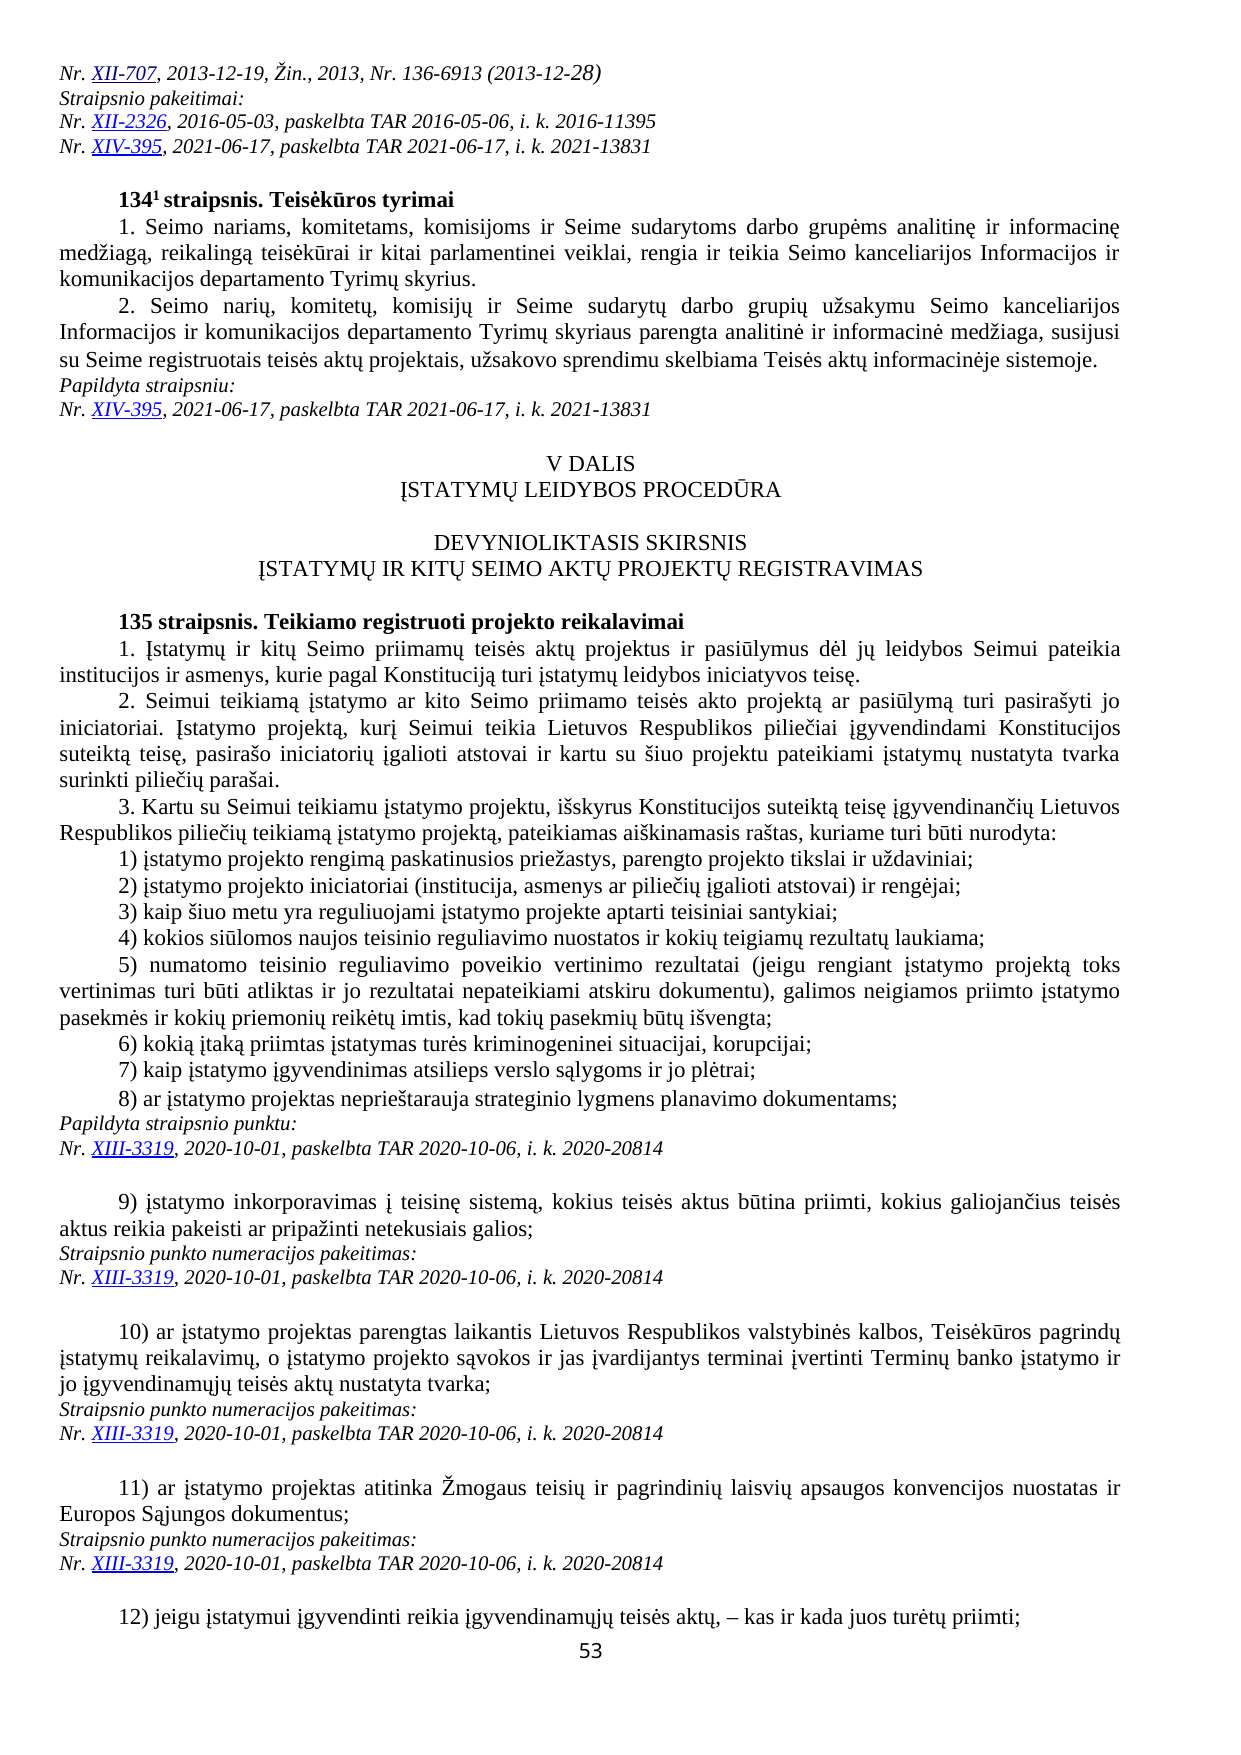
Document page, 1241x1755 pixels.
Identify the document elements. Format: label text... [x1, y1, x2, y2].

text 9) įstatymo inkorporavimas į teisinę sistemą, kokius teisės aktus būtina priimti, kokius galiojančius teisės aktus reikia pakeisti ar pripažinti netekusiais galios; [59, 1188, 1122, 1241]
text Nr. XIII-3319, 2020-10-01, paskelbta TAR 2020-10-06, i. k. 2020-20814 [59, 1135, 1122, 1159]
text 4) kokios siūlomos naujos teisinio reguliavimo nuostatos ir kokių teigiamų rezultatų laukiama; [59, 924, 1122, 951]
text Straipsnio punkto numeracijos pakeitimas: [59, 1526, 1122, 1551]
text Nr. XIII-3319, 2020-10-01, paskelbta TAR 2020-10-06, i. k. 2020-20814 [59, 1551, 1122, 1574]
text 12) jeigu įstatymui įgyvendinti reikia įgyvendinamųjų teisės aktų, – kas ir kada juos turėtų priimti; [59, 1603, 1122, 1630]
text Nr. XII-707, 2013-12-19, Žin., 2013, Nr. 136-6913 (2013-12-28) [59, 59, 1122, 85]
text 1) įstatymo projekto rengimą paskatinusios priežastys, parengto projekto tikslai ir uždaviniai; [59, 845, 1122, 872]
text 5) numatomo teisinio reguliavimo poveikio vertinimo rezultatai (jeigu rengiant įstatymo projektą toks vertinimas turi būti atliktas ir jo rezultatai nepateikiami atskiru dokumentu), galimos neigiamos priimto įstatymo pasekmės ir kokių priemonių reikėtų imtis, kad tokių pasekmių būtų išvengta; [59, 951, 1122, 1030]
text 11) ar įstatymo projektas atitinka Žmogaus teisių ir pagrindinių laisvių apsaugos konvencijos nuostatas ir Europos Sąjungos dokumentus; [59, 1474, 1122, 1526]
text DEVYNIOLIKTASIS SKIRSNIS [59, 529, 1122, 556]
text Nr. XII-2326, 2016-05-03, paskelbta TAR 2016-05-06, i. k. 2016-11395 [59, 109, 1122, 133]
text Nr. XIV-395, 2021-06-17, paskelbta TAR 2021-06-17, i. k. 2021-13831 [59, 397, 1122, 421]
text 3. Kartu su Seimui teikiamu įstatymo projektu, išskyrus Konstitucijos suteiktą teisę įgyvendinančių Lietuvos Respublikos piliečių teikiamą įstatymo projektą, pateikiamas aiškinamasis raštas, kuriame turi būti nurodyta: [59, 793, 1122, 845]
text 10) ar įstatymo projektas parengtas laikantis Lietuvos Respublikos valstybinės kalbos, Teisėkūros pagrindų įstatymų reikalavimų, o įstatymo projekto sąvokos ir jas įvardijantys terminai įvertinti Terminų banko įstatymo ir jo įgyvendinamųjų teisės aktų nustatyta tvarka; [59, 1318, 1122, 1397]
text ĮSTATYMŲ IR KITŲ SEIMO AKTŲ PROJEKTŲ REGISTRAVIMAS [59, 556, 1122, 582]
text 7) kaip įstatymo įgyvendinimas atsilieps verslo sąlygoms ir jo plėtrai; [59, 1056, 1122, 1083]
text Straipsnio punkto numeracijos pakeitimas: [59, 1397, 1122, 1421]
text 1. Įstatymų ir kitų Seimo priimamų teisės aktų projektus ir pasiūlymus dėl jų leidybos Seimui pateikia institucijos ir asmenys, kurie pagal Konstituciją turi įstatymų leidybos iniciatyvos teisę. [59, 634, 1122, 687]
text V DALIS [59, 450, 1122, 476]
text Papildyta straipsniu: [59, 373, 1122, 397]
text 2) įstatymo projekto iniciatoriai (institucija, asmenys ar piliečių įgalioti atstovai) ir rengėjai; [59, 872, 1122, 898]
text 3) kaip šiuo metu yra reguliuojami įstatymo projekte aptarti teisiniai santykiai; [59, 898, 1122, 924]
text Nr. XIV-395, 2021-06-17, paskelbta TAR 2021-06-17, i. k. 2021-13831 [59, 133, 1122, 158]
text 6) kokią įtaką priimtas įstatymas turės kriminogeninei situacijai, korupcijai; [59, 1030, 1122, 1056]
text 1341 straipsnis. Teisėkūros tyrimai [59, 186, 1122, 213]
text Straipsnio punkto numeracijos pakeitimas: [59, 1241, 1122, 1265]
text 135 straipsnis. Teikiamo registruoti projekto reikalavimai [59, 608, 1122, 634]
text 2. Seimui teikiamą įstatymo ar kito Seimo priimamo teisės akto projektą ar pasiūlymą turi pasirašyti jo iniciatoriai. Įstatymo projektą, kurį Seimui teikia Lietuvos Respublikos piliečiai įgyvendindami Konstitucijos suteiktą teisę, pasirašo iniciatorių įgalioti atstovai ir kartu su šiuo projektu pateikiami įstatymų nustatyta tvarka surinkti piliečių parašai. [59, 687, 1122, 793]
text ĮSTATYMŲ LEIDYBOS PROCEDŪRA [59, 476, 1122, 503]
text 8) ar įstatymo projektas neprieštarauja strateginio lygmens planavimo dokumentams; [59, 1083, 1122, 1111]
text Papildyta straipsnio punktu: [59, 1111, 1122, 1135]
text 2. Seimo narių, komitetų, komisijų ir Seime sudarytų darbo grupių užsakymu Seimo kanceliarijos Informacijos ir komunikacijos departamento Tyrimų skyriaus parengta analitinė ir informacinė medžiaga, susijusi su Seime registruotais teisės aktų projektais, užsakovo sprendimu skelbiama Teisės aktų informacinėje sistemoje. [59, 292, 1122, 373]
text Nr. XIII-3319, 2020-10-01, paskelbta TAR 2020-10-06, i. k. 2020-20814 [59, 1265, 1122, 1289]
text Nr. XIII-3319, 2020-10-01, paskelbta TAR 2020-10-06, i. k. 2020-20814 [59, 1421, 1122, 1445]
text 1. Seimo nariams, komitetams, komisijoms ir Seime sudarytoms darbo grupėms analitinę ir informacinę medžiagą, reikalingą teisėkūrai ir kitai parlamentinei veiklai, rengia ir teikia Seimo kanceliarijos Informacijos ir komunikacijos departamento Tyrimų skyrius. [59, 213, 1122, 292]
text Straipsnio pakeitimai: [59, 85, 1122, 109]
